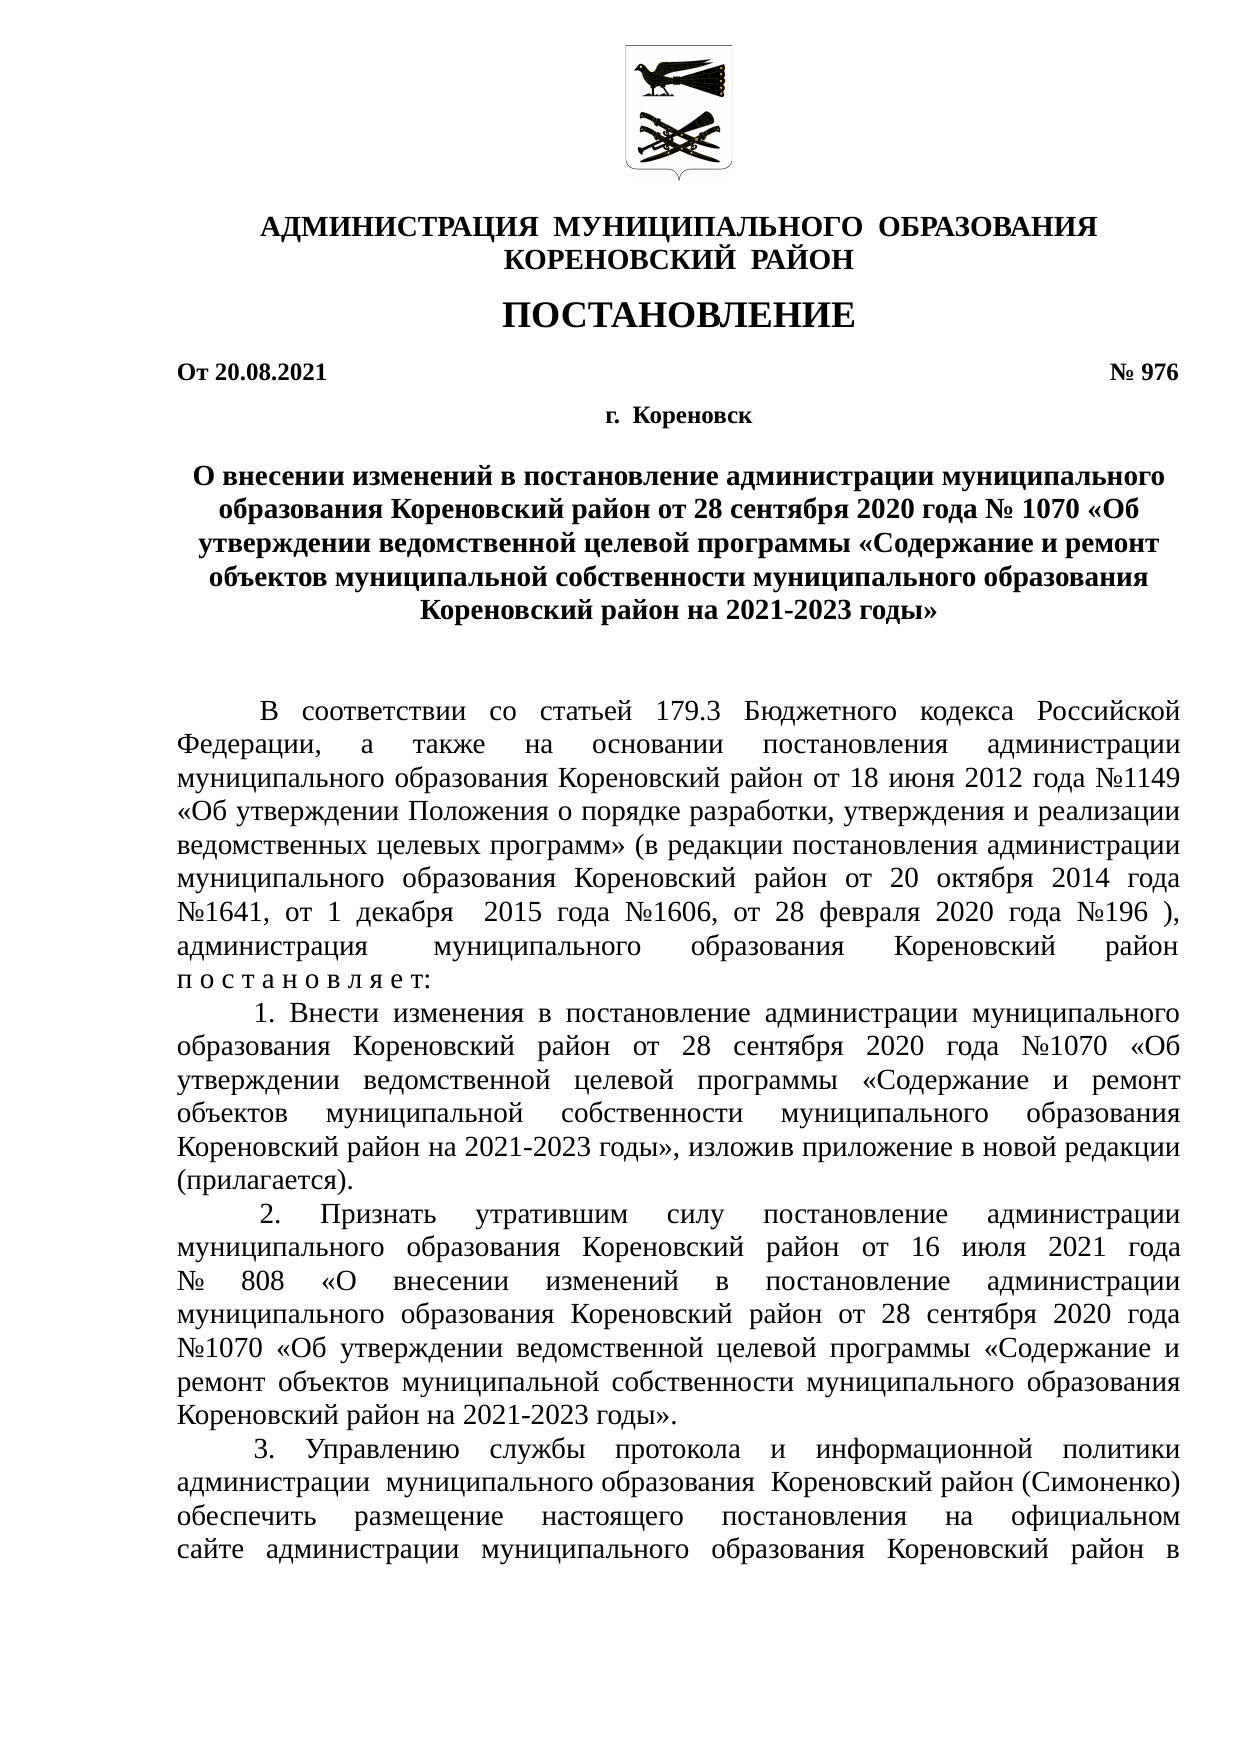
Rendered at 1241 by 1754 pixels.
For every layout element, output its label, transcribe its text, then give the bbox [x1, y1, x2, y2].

subtitle АДМИНИСТРАЦИЯ МУНИЦИПАЛЬНОГО ОБРАЗОВАНИЯ [177, 209, 1181, 242]
text 1. Внести изменения в постановление администрации муниципального образования Кореновский район от 28 сентября 2020 года №1070 «Об утверждении ведомственной целевой программы «Содержание и ремонт объектов муниципальной собственности муниципального образования Кореновский район на 2021-2023 годы», изложив приложение в новой редакции (прилагается). [177, 995, 1181, 1196]
text 2. Признать утратившим силу постановление администрации муниципального образования Кореновский район от 16 июля 2021 года № 808 «О внесении изменений в постановление администрации муниципального образования Кореновский район от 28 сентября 2020 года №1070 «Об утверждении ведомственной целевой программы «Содержание и ремонт объектов муниципальной собственности муниципального образования Кореновский район на 2021-2023 годы». [177, 1196, 1181, 1431]
subtitle ПОСТАНОВЛЕНИЕ [177, 293, 1181, 336]
text В соответствии со статьей 179.3 Бюджетного кодекса Российской Федерации, а также на основании постановления администрации муниципального образования Кореновский район от 18 июня 2012 года №1149 «Об утверждении Положения о порядке разработки, утверждения и реализации ведомственных целевых программ» (в редакции постановления администрации муниципального образования Кореновский район от 20 октября 2014 года №1641, от 1 декабря 2015 года №1606, от 28 февраля 2020 года №196 ), администрация муниципального образования Кореновский район п о с т а н о в л я е т: [177, 693, 1181, 995]
text О внесении изменений в постановление администрации муниципального образования Кореновский район от 28 сентября 2020 года № 1070 «Об утверждении ведомственной целевой программы «Содержание и ремонт объектов муниципальной собственности муниципального образования Кореновский район на 2021-2023 годы» [177, 458, 1181, 626]
text 3. Управлению службы протокола и информационной политики администрации муниципального образования Кореновский район (Симоненко) обеспечить размещение настоящего постановления на официальном сайте администрации муниципального образования Кореновский район в [177, 1431, 1181, 1565]
text г. Кореновск [177, 401, 1181, 429]
subtitle КОРЕНОВСКИЙ РАЙОН [177, 242, 1181, 276]
picture [625, 45, 733, 181]
text От 20.08.2021 № 976 [177, 357, 1181, 386]
